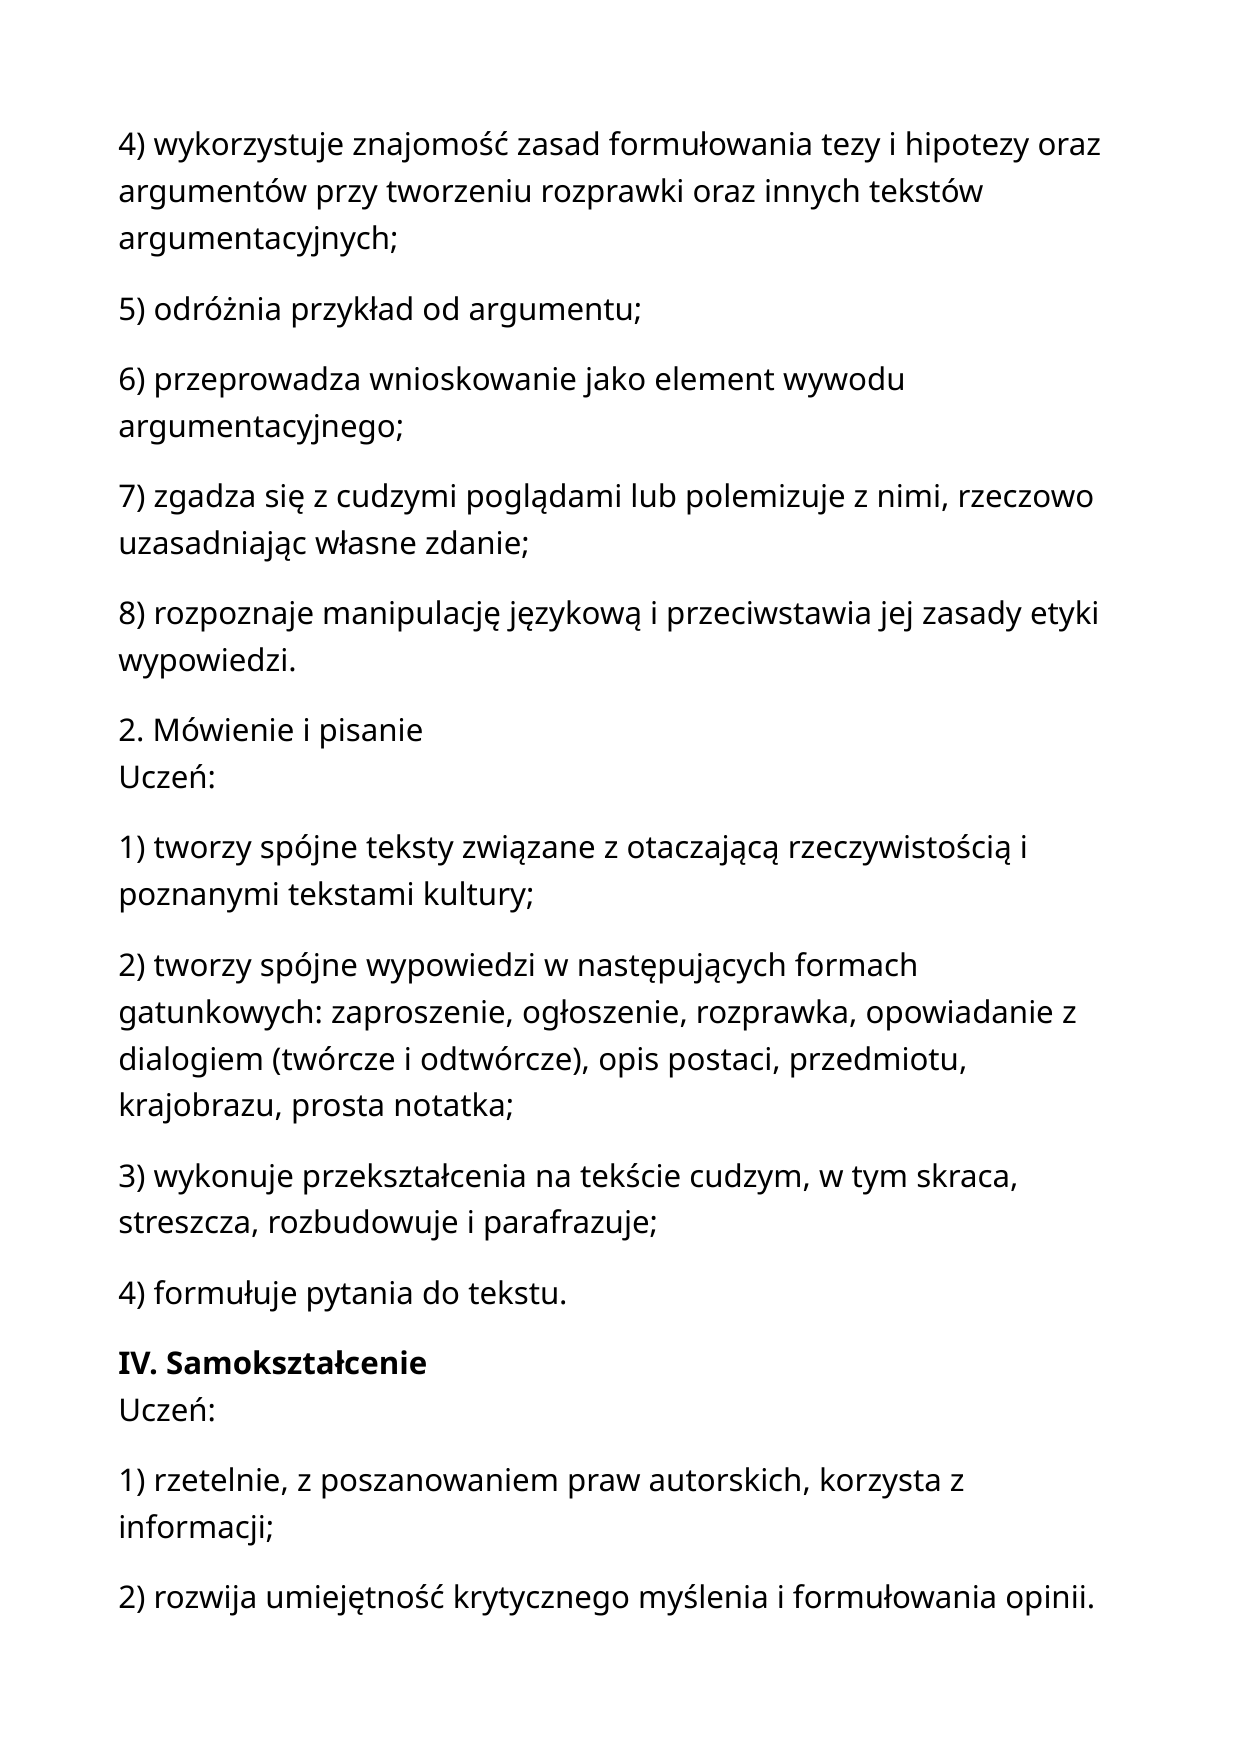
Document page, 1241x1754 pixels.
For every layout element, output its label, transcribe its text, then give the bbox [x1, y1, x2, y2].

text 4) wykorzystuje znajomość zasad formułowania tezy i hipotezy oraz argumentów przy tworzeniu rozprawki oraz innych tekstów argumentacyjnych; [118, 118, 1122, 259]
text Uczeń: [118, 1384, 1122, 1431]
text 1) tworzy spójne teksty związane z otaczającą rzeczywistością i poznanymi tekstami kultury; [118, 821, 1122, 915]
text 2. Mówienie i pisanie [118, 704, 1122, 751]
text IV. Samokształcenie [118, 1337, 1122, 1384]
text 4) formułuje pytania do tekstu. [118, 1267, 1122, 1313]
text 2) rozwija umiejętność krytycznego myślenia i formułowania opinii. [118, 1571, 1122, 1618]
text 1) rzetelnie, z poszanowaniem praw autorskich, korzysta z informacji; [118, 1454, 1122, 1548]
text 7) zgadza się z cudzymi poglądami lub polemizuje z nimi, rzeczowo uzasadniając własne zdanie; [118, 470, 1122, 563]
text 2) tworzy spójne wypowiedzi w następujących formach gatunkowych: zaproszenie, ogłoszenie, rozprawka, opowiadanie z dialogiem (twórcze i odtwórcze), opis postaci, przedmiotu, krajobrazu, prosta notatka; [118, 938, 1122, 1126]
text 5) odróżnia przykład od argumentu; [118, 282, 1122, 329]
text 3) wykonuje przekształcenia na tekście cudzym, w tym skraca, streszcza, rozbudowuje i parafrazuje; [118, 1149, 1122, 1243]
text Uczeń: [118, 751, 1122, 798]
text 8) rozpoznaje manipulację językową i przeciwstawia jej zasady etyki wypowiedzi. [118, 587, 1122, 681]
text 6) przeprowadza wnioskowanie jako element wywodu argumentacyjnego; [118, 352, 1122, 446]
